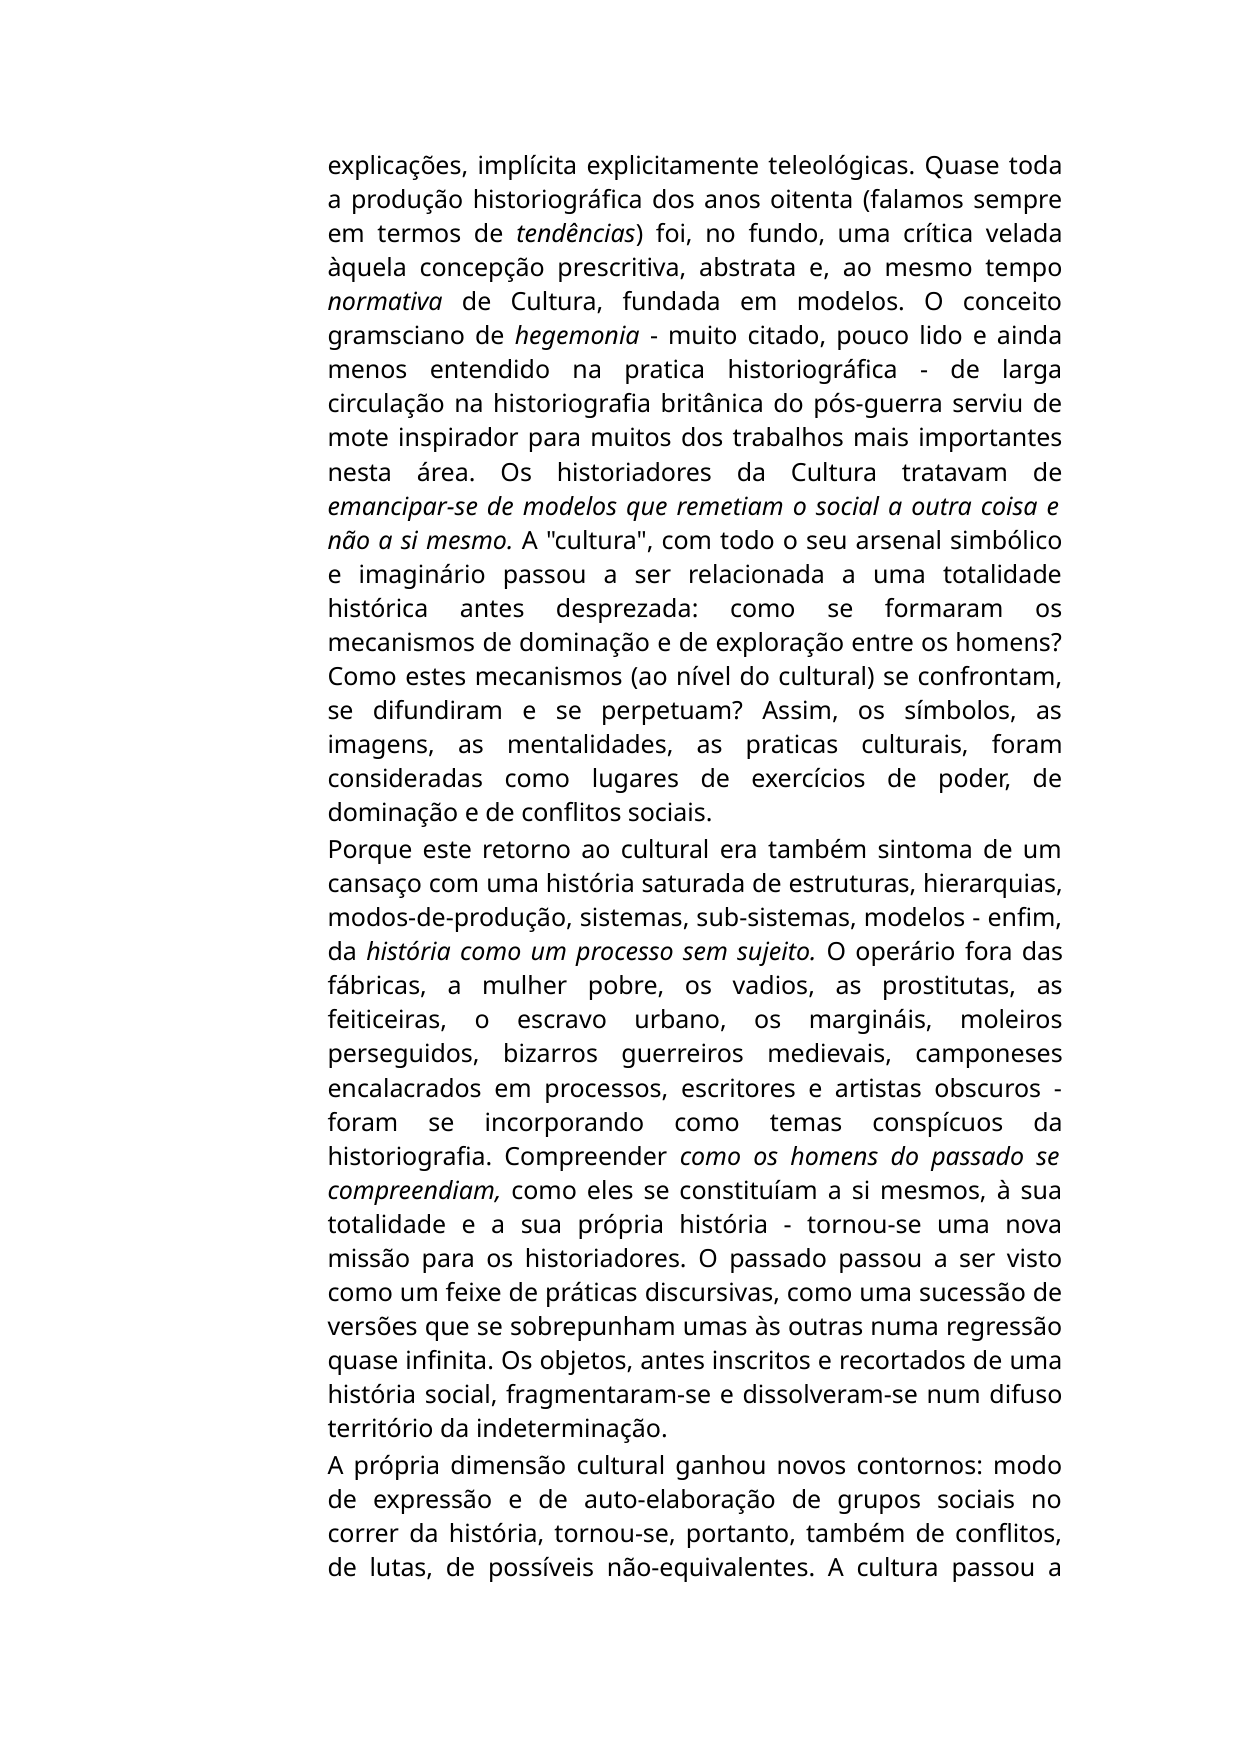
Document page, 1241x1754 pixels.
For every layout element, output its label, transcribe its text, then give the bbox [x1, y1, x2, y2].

text explicações, implícita explicitamente teleológicas. Quase toda a produção historiográfica dos anos oitenta (falamos sempre em termos de tendências) foi, no fundo, uma crítica velada àquela concepção prescritiva, abstrata e, ao mesmo tempo normativa de Cultura, fundada em modelos. O conceito gramsciano de hegemonia - muito citado, pouco lido e ainda menos entendido na pratica historiográfica - de larga circulação na historiografia britânica do pós-guerra serviu de mote inspirador para muitos dos trabalhos mais importantes nesta área. Os historiadores da Cultura tratavam de emancipar-se de modelos que remetiam o social a outra coisa e não a si mesmo. A "cultura", com todo o seu arsenal simbólico e imaginário passou a ser relacionada a uma totalidade histórica antes desprezada: como se formaram os mecanismos de dominação e de exploração entre os homens? Como estes mecanismos (ao nível do cultural) se confrontam, se difundiram e se perpetuam? Assim, os símbolos, as imagens, as mentalidades, as praticas culturais, foram consideradas como lugares de exercícios de poder, de dominação e de conflitos sociais. [327, 148, 1063, 829]
text Porque este retorno ao cultural era também sintoma de um cansaço com uma história saturada de estruturas, hierarquias, modos-de-produção, sistemas, sub-sistemas, modelos - enfim, da história como um processo sem sujeito. O operário fora das fábricas, a mulher pobre, os vadios, as prostitutas, as feiticeiras, o escravo urbano, os margináis, moleiros perseguidos, bizarros guerreiros medievais, camponeses encalacrados em processos, escritores e artistas obscuros - foram se incorporando como temas conspícuos da historiografia. Compreender como os homens do passado se compreendiam, como eles se constituíam a si mesmos, à sua totalidade e a sua própria história - tornou-se uma nova missão para os historiadores. O passado passou a ser visto como um feixe de práticas discursivas, como uma sucessão de versões que se sobrepunham umas às outras numa regressão quase infinita. Os objetos, antes inscritos e recortados de uma história social, fragmentaram-se e dissolveram-se num difuso território da indeterminação. [327, 832, 1063, 1445]
text A própria dimensão cultural ganhou novos contornos: modo de expressão e de auto-elaboração de grupos sociais no correr da história, tornou-se, portanto, também de conflitos, de lutas, de possíveis não-equivalentes. A cultura passou a [327, 1448, 1063, 1584]
